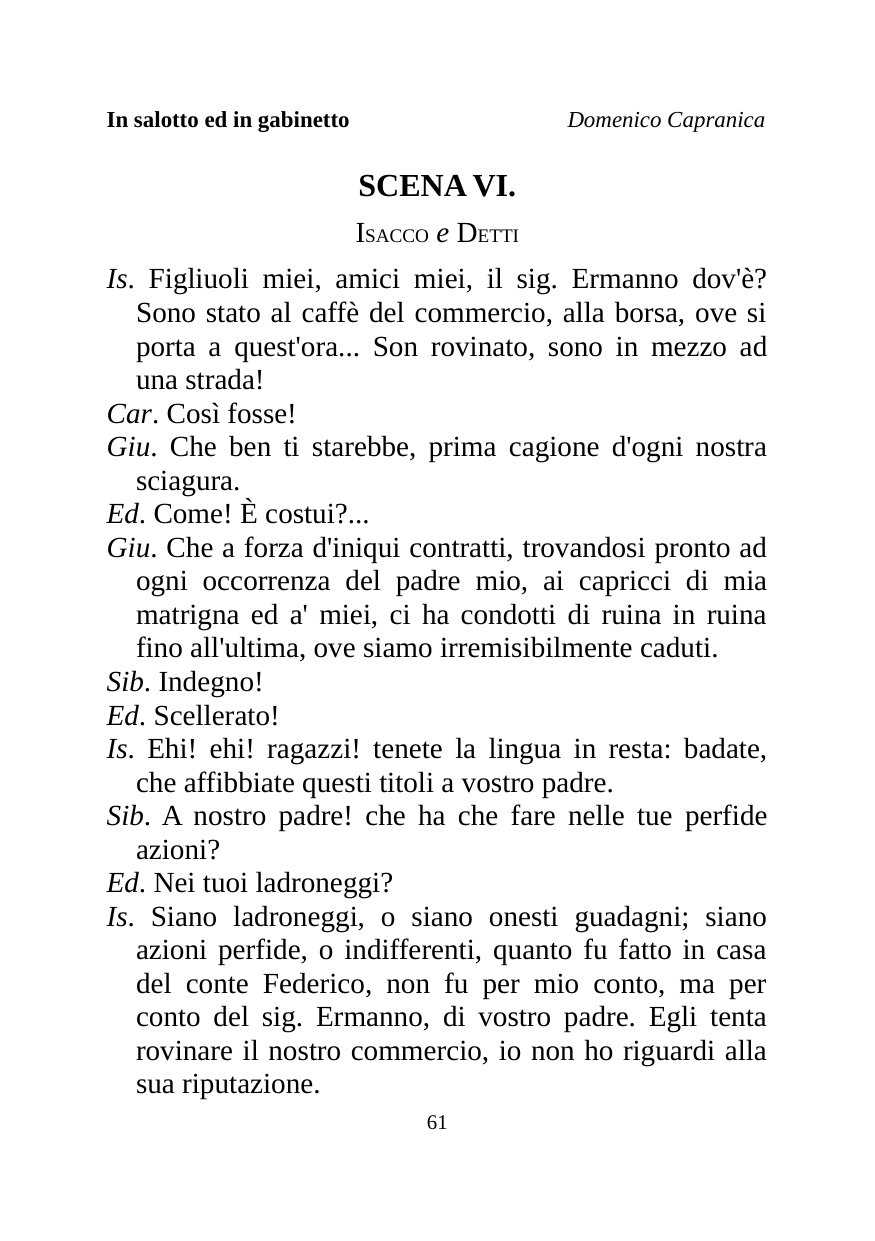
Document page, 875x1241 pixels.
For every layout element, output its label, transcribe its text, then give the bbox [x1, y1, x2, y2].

subtitle SCENA VI. [106, 166, 768, 203]
text Sib. A nostro padre! che ha che fare nelle tue perfide azioni? [106, 798, 768, 865]
text Ed. Nei tuoi ladroneggi? [106, 865, 768, 899]
text Ed. Come! È costui?... [106, 496, 768, 530]
text Isacco e Detti [106, 216, 768, 249]
text Giu. Che a forza d'iniqui contratti, trovandosi pronto ad ogni occorrenza del padre mio, ai capricci di mia matrigna ed a' miei, ci ha condotti di ruina in ruina fino all'ultima, ove siamo irremisibilmente caduti. [106, 530, 768, 664]
text Giu. Che ben ti starebbe, prima cagione d'ogni nostra sciagura. [106, 429, 768, 496]
text Is. Ehi! ehi! ragazzi! tenete la lingua in resta: badate, che affibbiate questi titoli a vostro padre. [106, 731, 768, 798]
text Is. Figliuoli miei, amici miei, il sig. Ermanno dov'è? Sono stato al caffè del commercio, alla borsa, ove si porta a quest'ora... Son rovinato, sono in mezzo ad una strada! [106, 262, 768, 396]
text Car. Così fosse! [106, 396, 768, 429]
text Is. Siano ladroneggi, o siano onesti guadagni; siano azioni perfide, o indifferenti, quanto fu fatto in casa del conte Federico, non fu per mio conto, ma per conto del sig. Ermanno, di vostro padre. Egli tenta rovinare il nostro commercio, io non ho riguardi alla sua riputazione. [106, 899, 768, 1100]
text Sib. Indegno! [106, 664, 768, 698]
text Ed. Scellerato! [106, 698, 768, 731]
